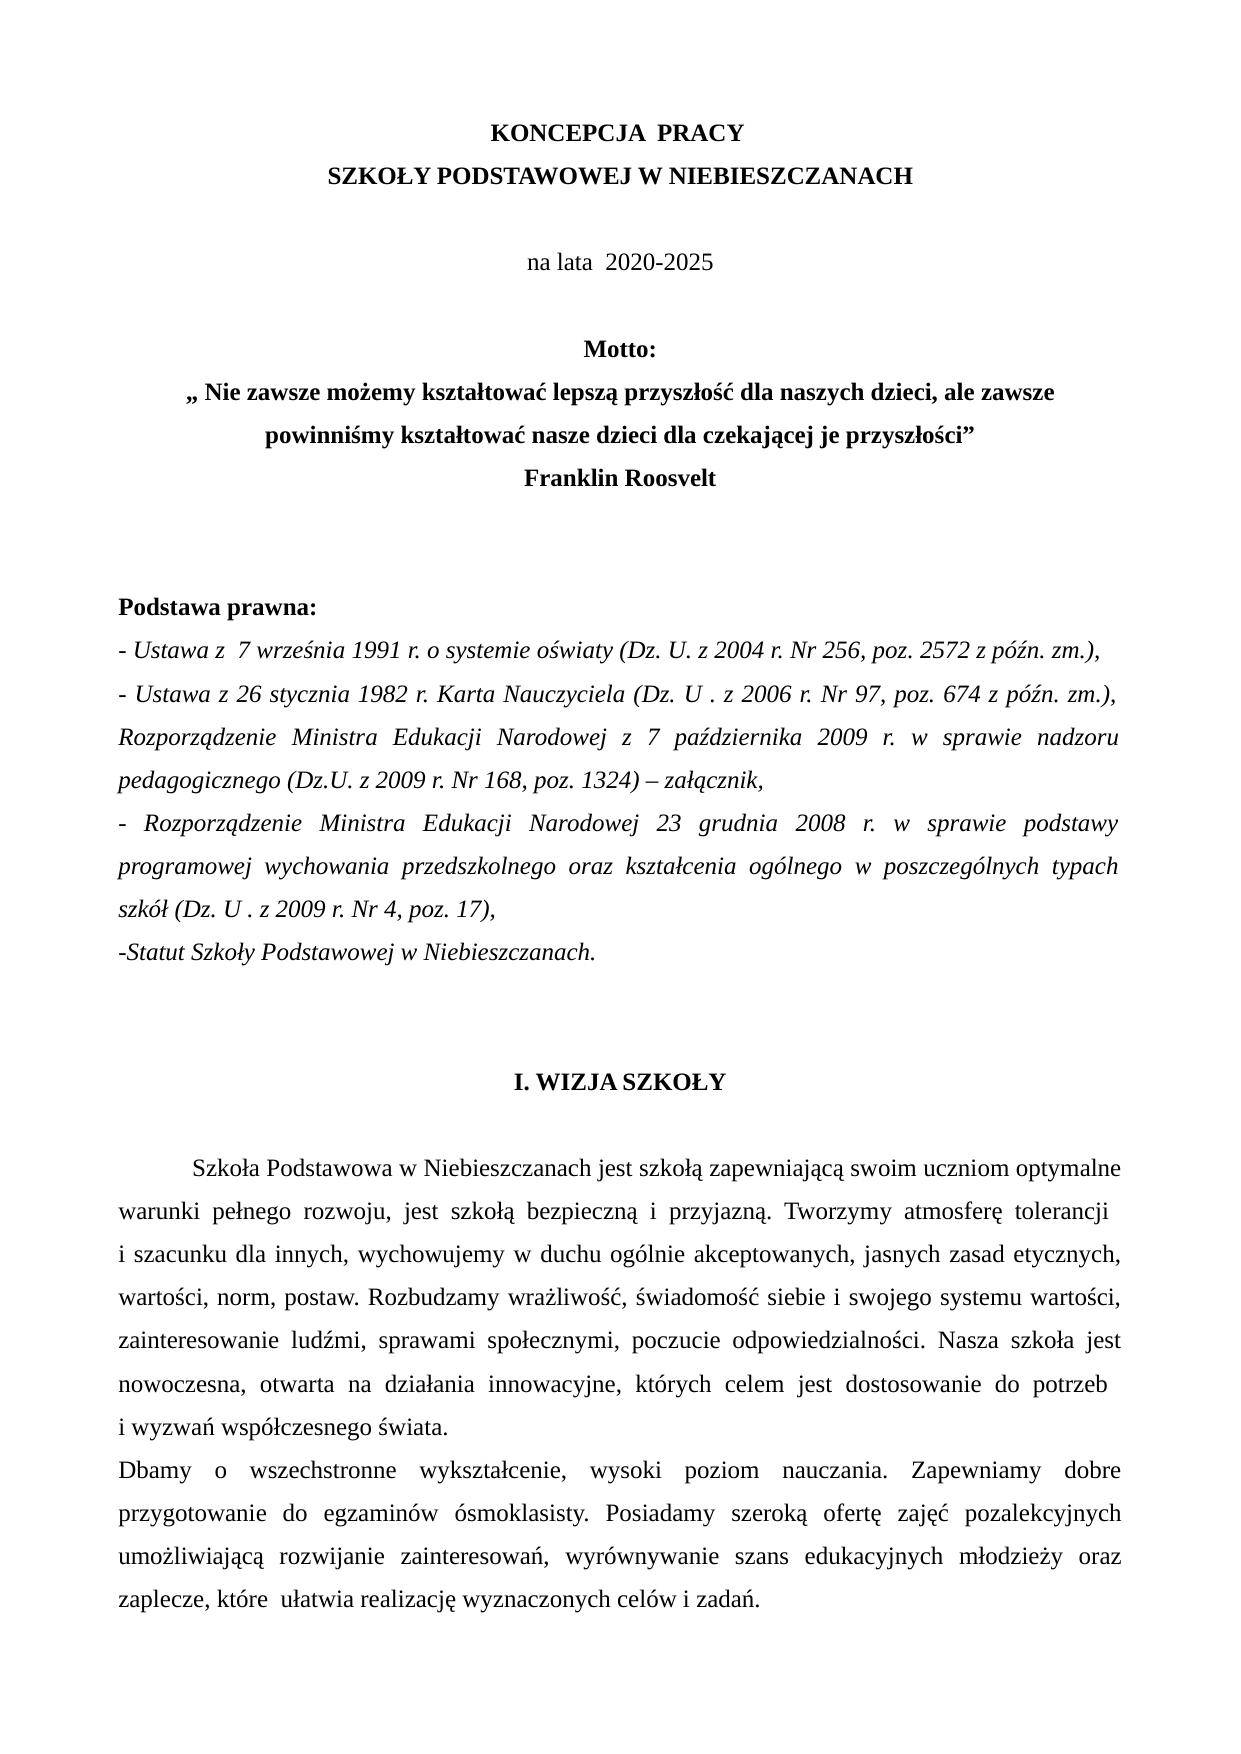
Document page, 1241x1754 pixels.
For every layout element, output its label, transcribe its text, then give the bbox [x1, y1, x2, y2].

text Dbamy o wszechstronne wykształcenie, wysoki poziom nauczania. Zapewniamy dobre przygotowanie do egzaminów ósmoklasisty. Posiadamy szeroką ofertę zajęć pozalekcyjnych umożliwiającą rozwijanie zainteresowań, wyrównywanie szans edukacyjnych młodzieży oraz zaplecze, które ułatwia realizację wyznaczonych celów i zadań. [118, 1455, 1122, 1613]
text SZKOŁY PODSTAWOWEJ W NIEBIESZCZANACH [118, 161, 1122, 190]
text „ Nie zawsze możemy kształtować lepszą przyszłość dla naszych dzieci, ale zawsze powinniśmy kształtować nasze dzieci dla czekającej je przyszłości” [118, 377, 1122, 449]
text - Ustawa z 26 stycznia 1982 r. Karta Nauczyciela (Dz. U . z 2006 r. Nr 97, poz. 674 z późn. zm.), Rozporządzenie Ministra Edukacji Narodowej z 7 października 2009 r. w sprawie nadzoru pedagogicznego (Dz.U. z 2009 r. Nr 168, poz. 1324) – załącznik, [118, 679, 1122, 794]
text Szkoła Podstawowa w Niebieszczanach jest szkołą zapewniającą swoim uczniom optymalne warunki pełnego rozwoju, jest szkołą bezpieczną i przyjazną. Tworzymy atmosferę tolerancji i szacunku dla innych, wychowujemy w duchu ogólnie akceptowanych, jasnych zasad etycznych, wartości, norm, postaw. Rozbudzamy wrażliwość, świadomość siebie i swojego systemu wartości, zainteresowanie ludźmi, sprawami społecznymi, poczucie odpowiedzialności. Nasza szkoła jest nowoczesna, otwarta na działania innowacyjne, których celem jest dostosowanie do potrzeb i wyzwań współczesnego świata. [118, 1153, 1122, 1441]
text -Statut Szkoły Podstawowej w Niebieszczanach. [118, 937, 1122, 966]
text KONCEPCJA PRACY [118, 118, 1122, 147]
text Motto: [118, 334, 1122, 362]
text na lata 2020-2025 [118, 247, 1122, 276]
text - Ustawa z 7 września 1991 r. o systemie oświaty (Dz. U. z 2004 r. Nr 256, poz. 2572 z późn. zm.), [118, 636, 1122, 664]
text Franklin Roosvelt [118, 463, 1122, 492]
text - Rozporządzenie Ministra Edukacji Narodowej 23 grudnia 2008 r. w sprawie podstawy programowej wychowania przedszkolnego oraz kształcenia ogólnego w poszczególnych typach szkół (Dz. U . z 2009 r. Nr 4, poz. 17), [118, 808, 1122, 923]
text Podstawa prawna: [118, 592, 1122, 621]
text I. WIZJA SZKOŁY [118, 1067, 1122, 1096]
